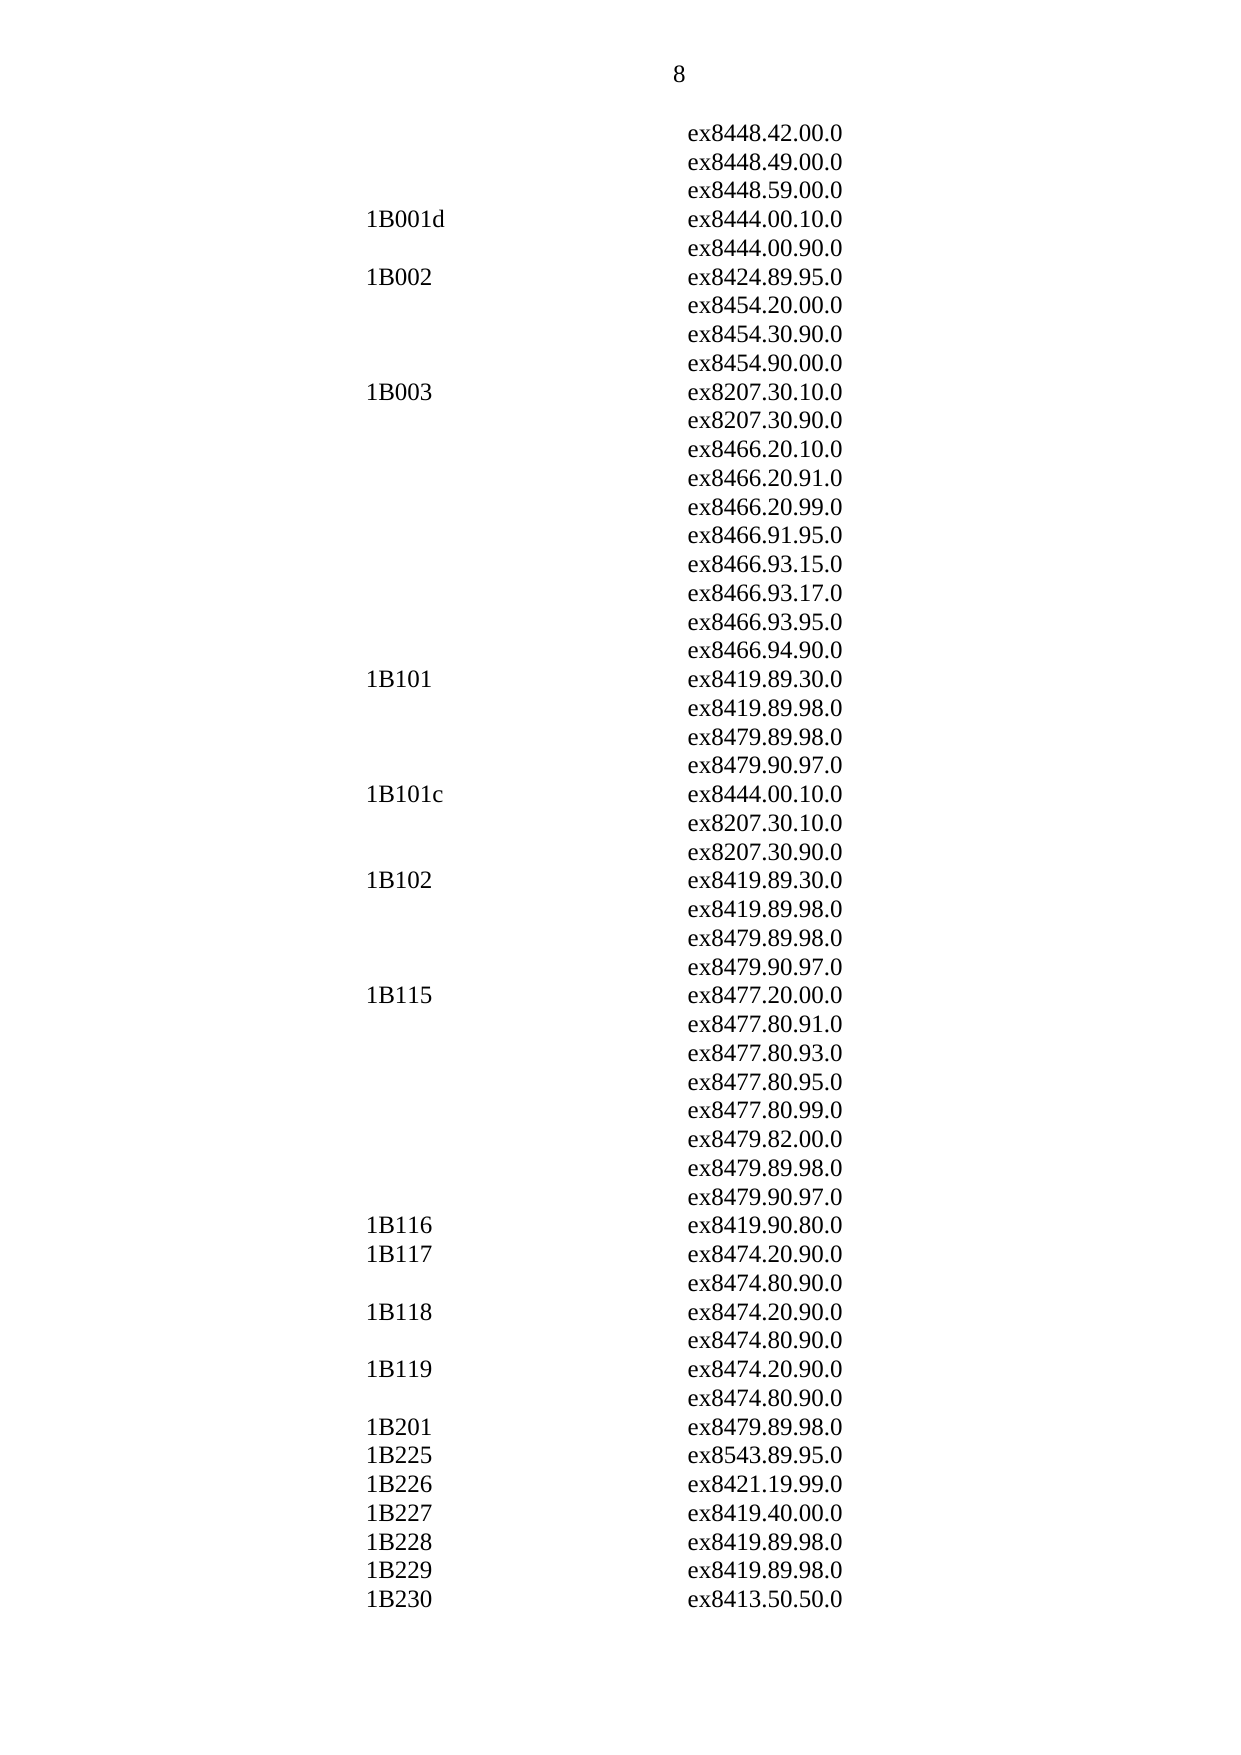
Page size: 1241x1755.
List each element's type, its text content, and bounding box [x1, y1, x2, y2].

table_cell [999, 1038, 1004, 1067]
table_cell [999, 1153, 1004, 1182]
table_cell [984, 1498, 999, 1527]
table_cell [999, 578, 1004, 607]
table_cell [999, 406, 1004, 434]
table_cell ex8419.40.00.0 [676, 1498, 984, 1527]
table_cell ex8448.49.00.0 [676, 147, 984, 176]
table_cell [999, 233, 1004, 262]
table_cell [984, 147, 999, 176]
table_cell ex8466.20.10.0 [676, 434, 984, 463]
table_cell [984, 291, 999, 319]
table_cell 1B227 [354, 1498, 676, 1527]
table_cell ex8454.90.00.0 [676, 348, 984, 377]
table_cell [984, 319, 999, 348]
table_cell [984, 866, 999, 894]
table_cell [984, 1038, 999, 1067]
table_cell [354, 549, 676, 578]
table_cell [984, 808, 999, 837]
table_cell ex8419.89.98.0 [676, 894, 984, 923]
table_cell [354, 233, 676, 262]
table_cell [999, 1009, 1004, 1038]
table_cell [999, 549, 1004, 578]
table_cell [354, 492, 676, 521]
table_cell ex8474.20.90.0 [676, 1354, 984, 1383]
table_cell [999, 664, 1004, 693]
table_cell ex8454.20.00.0 [676, 291, 984, 319]
table_cell [984, 406, 999, 434]
table_cell [984, 233, 999, 262]
table_cell [984, 837, 999, 866]
table_cell [999, 1239, 1004, 1268]
table_cell [999, 1297, 1004, 1326]
table_cell [999, 1412, 1004, 1441]
table_cell [354, 1326, 676, 1354]
table_cell ex8466.93.15.0 [676, 549, 984, 578]
table_cell 1B102 [354, 866, 676, 894]
table_cell [999, 1268, 1004, 1297]
table_cell [984, 923, 999, 952]
table_cell [999, 463, 1004, 492]
table_cell [999, 434, 1004, 463]
table_cell ex8207.30.90.0 [676, 406, 984, 434]
table_cell [984, 377, 999, 406]
table_cell [354, 319, 676, 348]
table_cell [354, 291, 676, 319]
table_cell ex8454.30.90.0 [676, 319, 984, 348]
table_cell [984, 348, 999, 377]
table_cell ex8479.90.97.0 [676, 952, 984, 981]
table_cell [999, 607, 1004, 636]
table_cell [999, 348, 1004, 377]
table_cell [354, 1268, 676, 1297]
table_cell [354, 894, 676, 923]
table_cell [999, 521, 1004, 549]
table_cell [984, 118, 999, 147]
table_cell ex8444.00.10.0 [676, 779, 984, 808]
table_cell [984, 1326, 999, 1354]
table_cell ex8466.20.91.0 [676, 463, 984, 492]
table_cell [354, 1038, 676, 1067]
table_cell [984, 664, 999, 693]
table_cell [984, 492, 999, 521]
table_cell [984, 549, 999, 578]
table_cell [984, 1297, 999, 1326]
table_cell [984, 1268, 999, 1297]
table_cell 1B001d [354, 204, 676, 233]
table_cell [999, 751, 1004, 779]
table_cell [999, 1527, 1004, 1556]
table_cell ex8419.90.80.0 [676, 1211, 984, 1239]
table_cell ex8479.89.98.0 [676, 923, 984, 952]
table_cell [999, 1354, 1004, 1383]
table_cell ex8448.42.00.0 [676, 118, 984, 147]
table_cell [999, 779, 1004, 808]
table_cell [984, 463, 999, 492]
table_cell [984, 1556, 999, 1584]
table_cell [984, 1211, 999, 1239]
table_cell [999, 1067, 1004, 1096]
table_cell ex8419.89.98.0 [676, 1556, 984, 1584]
table_cell [984, 636, 999, 664]
table_cell [354, 1124, 676, 1153]
table_cell [354, 808, 676, 837]
table_cell [984, 1239, 999, 1268]
table_cell [999, 923, 1004, 952]
table_cell [999, 291, 1004, 319]
table_cell [984, 607, 999, 636]
table_cell ex8207.30.10.0 [676, 377, 984, 406]
table_cell ex8207.30.10.0 [676, 808, 984, 837]
table_cell [999, 1469, 1004, 1498]
table_cell [984, 1354, 999, 1383]
table_cell [354, 923, 676, 952]
table_cell [354, 434, 676, 463]
table_cell [999, 1211, 1004, 1239]
table_cell 1B003 [354, 377, 676, 406]
table_cell ex8466.94.90.0 [676, 636, 984, 664]
table_cell [354, 1153, 676, 1182]
table_cell [984, 1096, 999, 1124]
table_cell [354, 693, 676, 722]
table_cell [354, 722, 676, 751]
table_cell [984, 1469, 999, 1498]
table_cell ex8479.89.98.0 [676, 1153, 984, 1182]
table_cell [999, 118, 1004, 147]
table_cell ex8419.89.98.0 [676, 693, 984, 722]
table_cell ex8466.93.17.0 [676, 578, 984, 607]
table_cell [999, 952, 1004, 981]
table_cell [984, 1067, 999, 1096]
table_cell 1B119 [354, 1354, 676, 1383]
table_cell [984, 1527, 999, 1556]
table_cell [984, 1412, 999, 1441]
table_cell [984, 894, 999, 923]
table_cell [984, 981, 999, 1009]
table_cell [984, 1153, 999, 1182]
table_cell [354, 176, 676, 204]
table_cell ex8477.80.93.0 [676, 1038, 984, 1067]
table_cell [999, 1096, 1004, 1124]
table_cell ex8474.20.90.0 [676, 1239, 984, 1268]
table_cell [999, 1383, 1004, 1412]
table_cell [354, 1182, 676, 1211]
table_cell [999, 981, 1004, 1009]
table_cell 1B101c [354, 779, 676, 808]
table_cell 1B225 [354, 1441, 676, 1469]
table_cell [354, 837, 676, 866]
table_cell [999, 319, 1004, 348]
table_cell [999, 377, 1004, 406]
table_cell ex8421.19.99.0 [676, 1469, 984, 1498]
table_cell [984, 1182, 999, 1211]
table_cell ex8444.00.10.0 [676, 204, 984, 233]
table_cell [354, 751, 676, 779]
table_cell ex8479.82.00.0 [676, 1124, 984, 1153]
table_cell [984, 722, 999, 751]
table_cell [354, 1009, 676, 1038]
table_cell ex8477.80.91.0 [676, 1009, 984, 1038]
table_cell 1B115 [354, 981, 676, 1009]
table_cell [354, 952, 676, 981]
table_cell 1B117 [354, 1239, 676, 1268]
table_cell [999, 722, 1004, 751]
table_cell ex8448.59.00.0 [676, 176, 984, 204]
table_cell [999, 492, 1004, 521]
table_cell [999, 176, 1004, 204]
table_cell [999, 1326, 1004, 1354]
table_cell [354, 1383, 676, 1412]
table_cell ex8474.80.90.0 [676, 1268, 984, 1297]
table_cell [999, 1182, 1004, 1211]
table_cell [999, 894, 1004, 923]
table_cell [984, 1584, 999, 1613]
table_cell [999, 1498, 1004, 1527]
table_cell [354, 607, 676, 636]
table_cell 1B226 [354, 1469, 676, 1498]
table_cell ex8479.90.97.0 [676, 751, 984, 779]
table_cell [999, 1124, 1004, 1153]
table_cell ex8413.50.50.0 [676, 1584, 984, 1613]
table_cell [999, 866, 1004, 894]
table_cell ex8479.90.97.0 [676, 1182, 984, 1211]
table_cell [999, 693, 1004, 722]
table_cell ex8444.00.90.0 [676, 233, 984, 262]
table_cell ex8477.80.99.0 [676, 1096, 984, 1124]
table_cell [999, 1584, 1004, 1613]
table_cell ex8419.89.30.0 [676, 866, 984, 894]
table_cell [354, 147, 676, 176]
table_cell [999, 204, 1004, 233]
table_cell [354, 348, 676, 377]
table_cell [984, 1441, 999, 1469]
table_cell [999, 636, 1004, 664]
table_cell [354, 463, 676, 492]
table_cell [984, 521, 999, 549]
table_cell [984, 693, 999, 722]
table_cell ex8474.80.90.0 [676, 1383, 984, 1412]
table_cell ex8479.89.98.0 [676, 1412, 984, 1441]
table_cell [999, 1441, 1004, 1469]
table_cell 1B229 [354, 1556, 676, 1584]
table_cell [354, 1096, 676, 1124]
table_cell [984, 751, 999, 779]
table_cell [984, 1383, 999, 1412]
table_cell ex8477.80.95.0 [676, 1067, 984, 1096]
table_cell [984, 434, 999, 463]
table_cell [354, 636, 676, 664]
table_cell ex8479.89.98.0 [676, 722, 984, 751]
table_cell ex8477.20.00.0 [676, 981, 984, 1009]
table_cell [984, 952, 999, 981]
table_cell ex8474.80.90.0 [676, 1326, 984, 1354]
table_cell 1B228 [354, 1527, 676, 1556]
table_cell 1B101 [354, 664, 676, 693]
table_cell ex8474.20.90.0 [676, 1297, 984, 1326]
table_cell [984, 176, 999, 204]
table_cell [999, 808, 1004, 837]
table_cell ex8466.93.95.0 [676, 607, 984, 636]
table_cell ex8466.20.99.0 [676, 492, 984, 521]
table_cell 1B118 [354, 1297, 676, 1326]
table_cell [984, 1124, 999, 1153]
table_cell ex8207.30.90.0 [676, 837, 984, 866]
table_cell 1B116 [354, 1211, 676, 1239]
table_cell [354, 578, 676, 607]
table_cell [999, 262, 1004, 291]
table_cell [999, 1556, 1004, 1584]
table_cell [984, 779, 999, 808]
table_cell ex8419.89.30.0 [676, 664, 984, 693]
table_cell [999, 837, 1004, 866]
table_cell [984, 204, 999, 233]
table_cell ex8419.89.98.0 [676, 1527, 984, 1556]
table_cell ex8543.89.95.0 [676, 1441, 984, 1469]
table_cell [999, 147, 1004, 176]
table_cell [354, 521, 676, 549]
table_cell [984, 578, 999, 607]
table_cell [354, 1067, 676, 1096]
table_cell [354, 406, 676, 434]
table_cell ex8466.91.95.0 [676, 521, 984, 549]
table_cell 1B201 [354, 1412, 676, 1441]
table_cell [354, 118, 676, 147]
table_cell 1B002 [354, 262, 676, 291]
table_cell 1B230 [354, 1584, 676, 1613]
table_cell [984, 262, 999, 291]
table_cell [984, 1009, 999, 1038]
table_cell ex8424.89.95.0 [676, 262, 984, 291]
